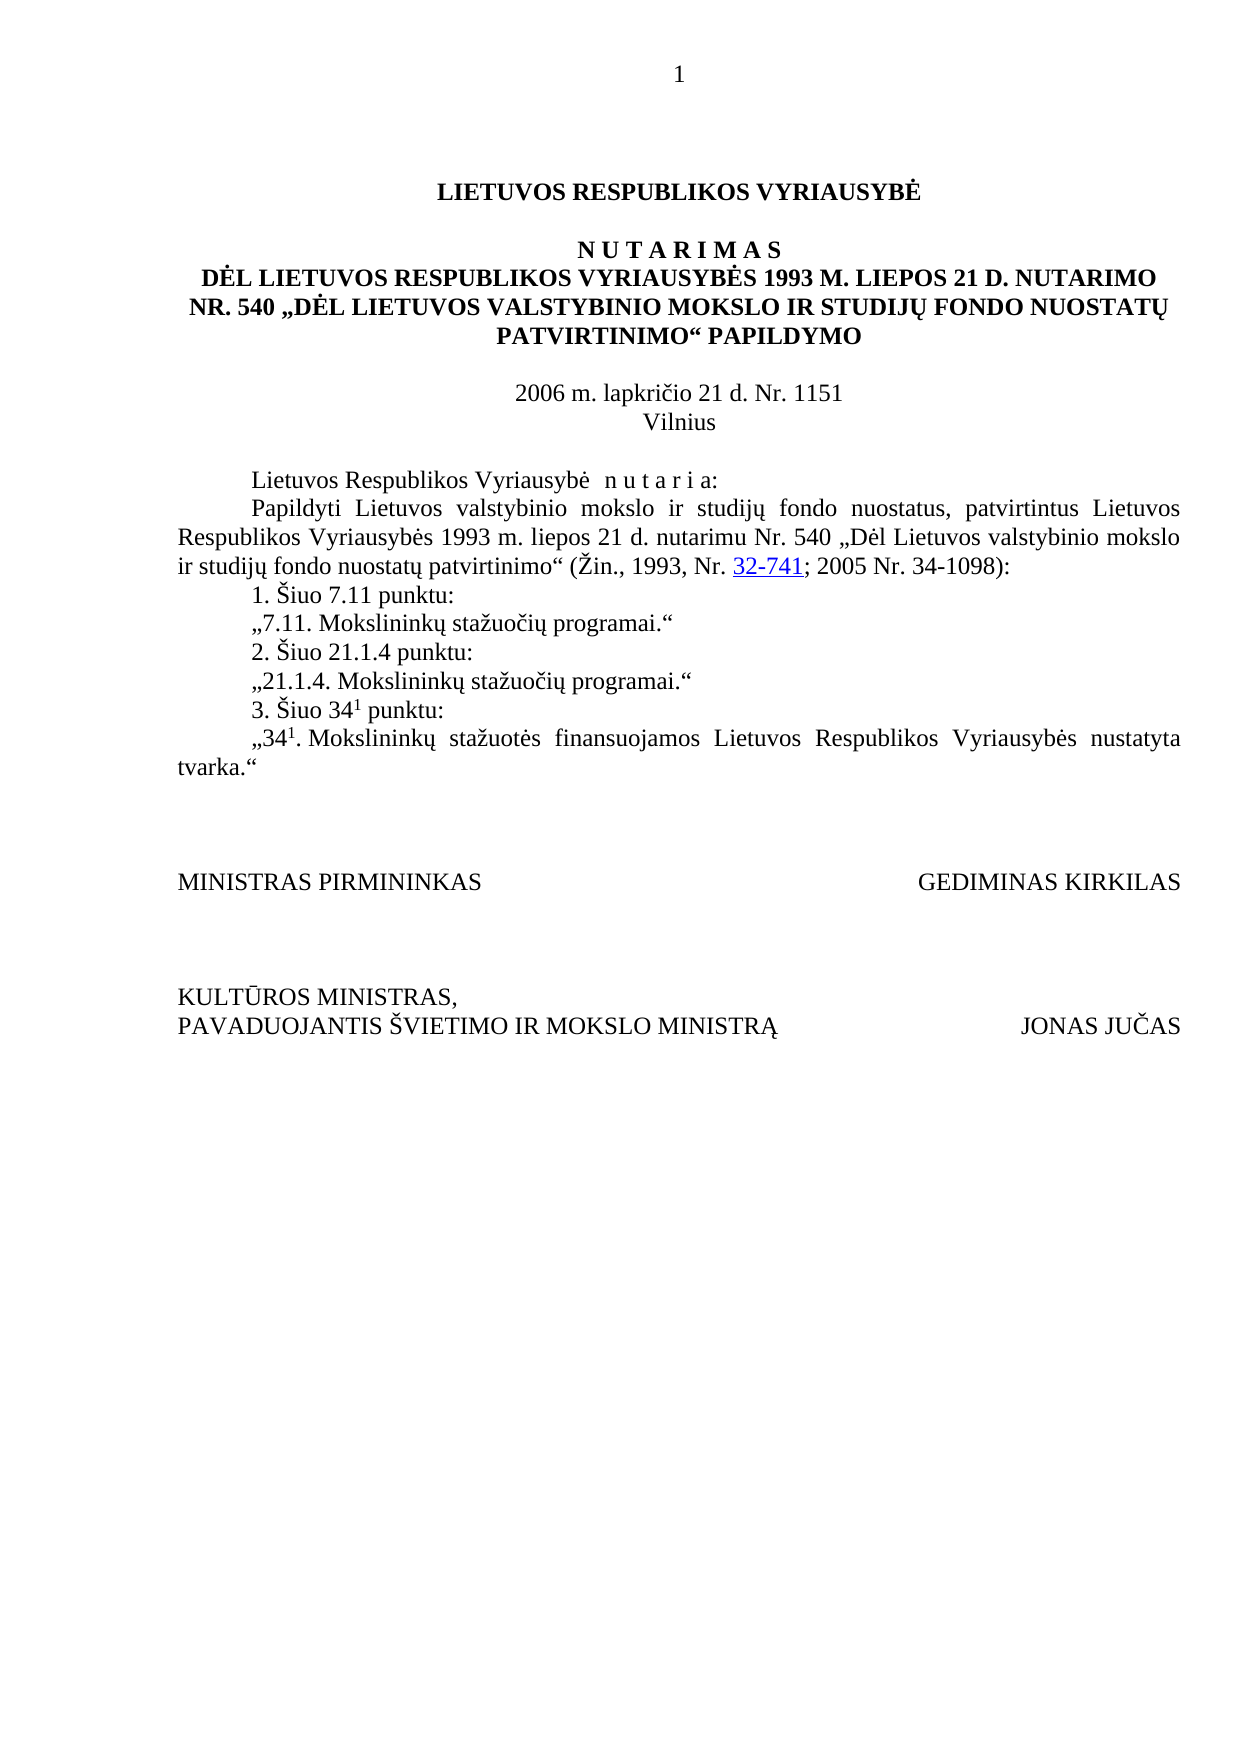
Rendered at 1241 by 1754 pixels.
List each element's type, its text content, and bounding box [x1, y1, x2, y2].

text Papildyti Lietuvos valstybinio mokslo ir studijų fondo nuostatus, patvirtintus Lietuvos Respublikos Vyriausybės 1993 m. liepos 21 d. nutarimu Nr. 540 „Dėl Lietuvos valstybinio mokslo ir studijų fondo nuostatų patvirtinimo“ (Žin., 1993, Nr. 32-741; 2005 Nr. 34-1098): [177, 493, 1181, 580]
text „7.11. Mokslininkų stažuočių programai.“ [177, 608, 1181, 637]
text MINISTRAS PIRMININKAS GEDIMINAS KIRKILAS [177, 867, 1181, 896]
text 2. Šiuo 21.1.4 punktu: [177, 637, 1181, 666]
text PAVADUOJANTIS ŠVIETIMO IR MOKSLO MINISTRĄ JONAS JUČAS [177, 1011, 1181, 1040]
text 1. Šiuo 7.11 punktu: [177, 580, 1181, 608]
text Lietuvos Respublikos Vyriausybė nutaria: [177, 465, 1181, 493]
text 2006 m. lapkričio 21 d. Nr. 1151 [177, 378, 1181, 407]
text 3. Šiuo 341 punktu: [177, 695, 1181, 723]
text Vilnius [177, 407, 1181, 436]
text LIETUVOS RESPUBLIKOS VYRIAUSYBĖ [177, 177, 1181, 206]
text KULTŪROS MINISTRAS, [177, 982, 1181, 1011]
text „21.1.4. Mokslininkų stažuočių programai.“ [177, 666, 1181, 695]
text „341. Mokslininkų stažuotės finansuojamos Lietuvos Respublikos Vyriausybės nustatyta tvarka.“ [177, 723, 1181, 781]
text N U T A R I M A S [177, 235, 1181, 263]
text DĖL LIETUVOS RESPUBLIKOS VYRIAUSYBĖS 1993 M. LIEPOS 21 D. NUTARIMO NR. 540 „DĖL LIETUVOS VALSTYBINIO MOKSLO IR STUDIJŲ FONDO NUOSTATŲ PATVIRTINIMO“ PAPILDYMO [177, 263, 1181, 350]
